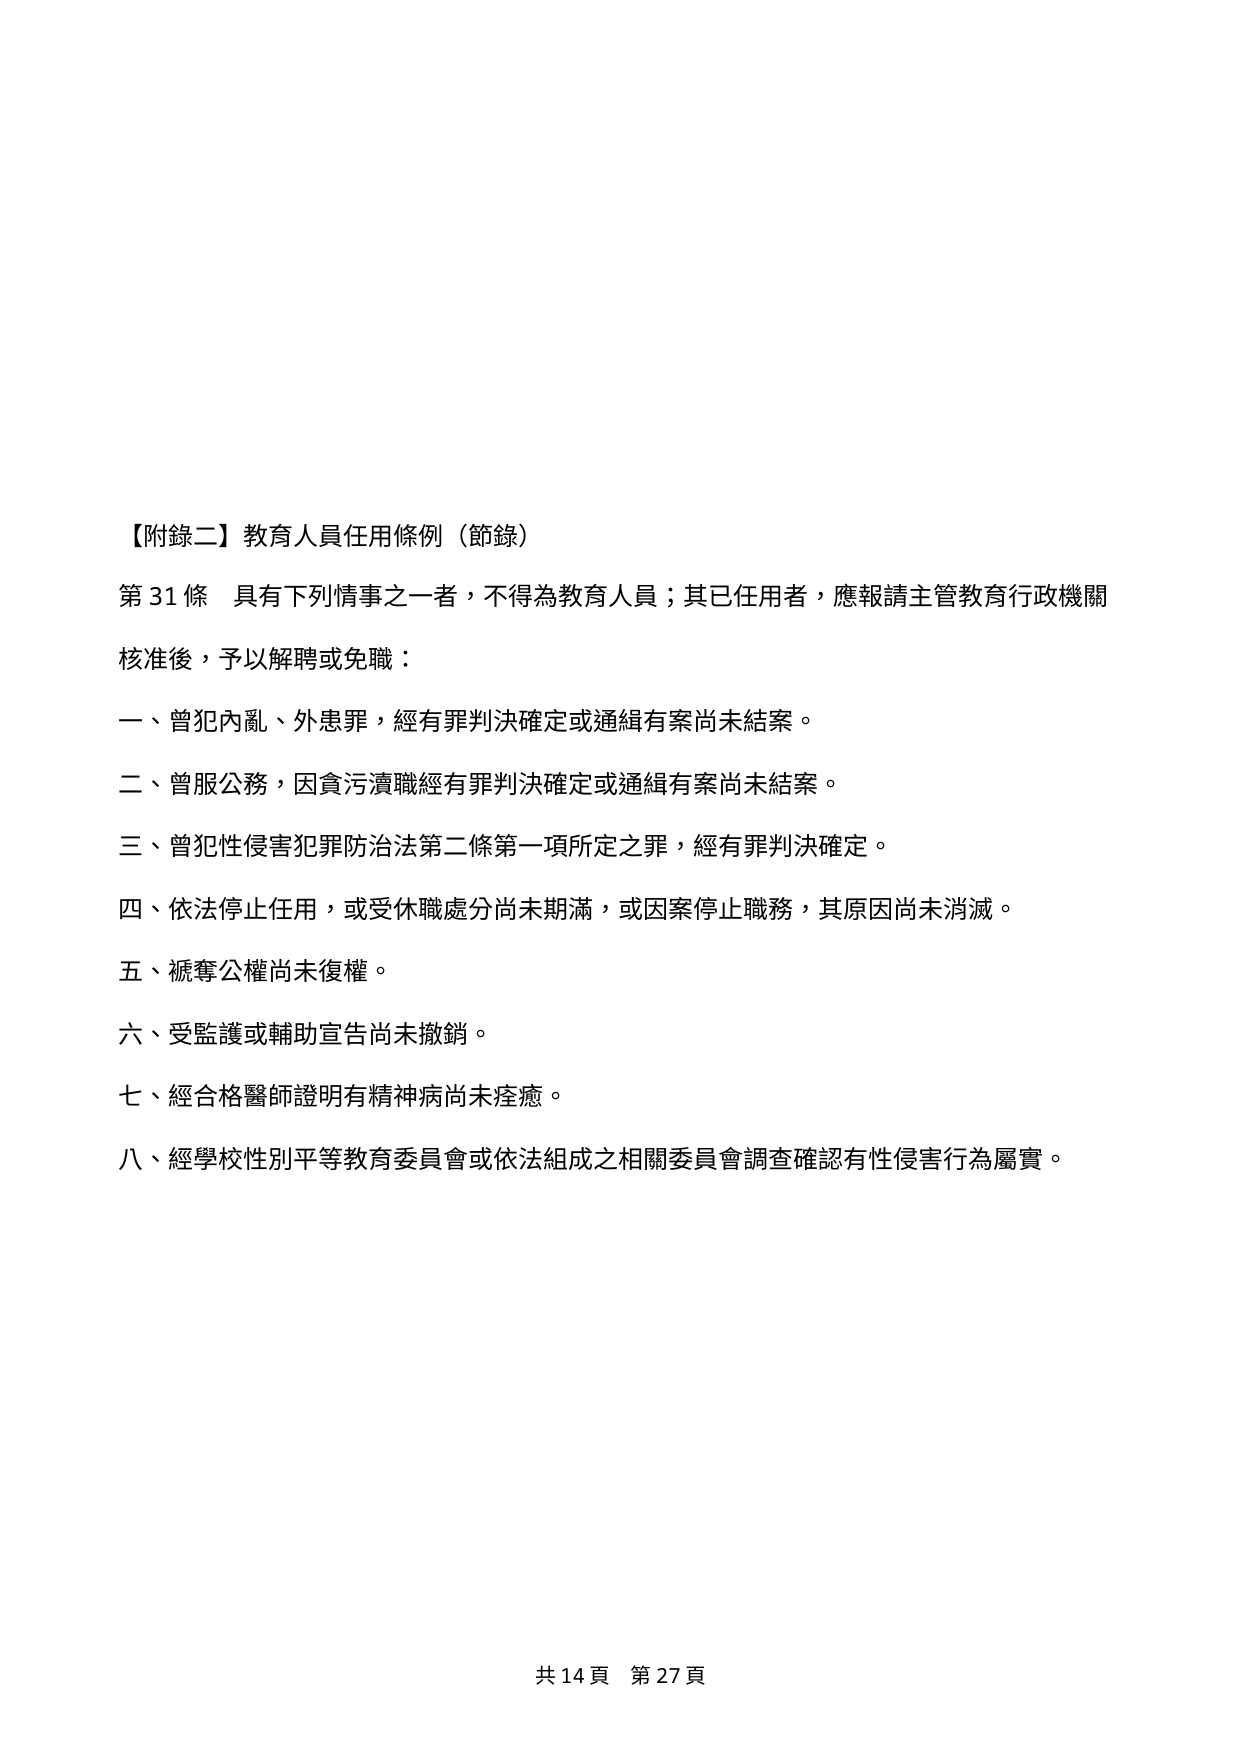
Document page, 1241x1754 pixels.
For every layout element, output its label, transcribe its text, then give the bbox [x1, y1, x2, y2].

text 二、曾服公務，因貪污瀆職經有罪判決確定或通緝有案尚未結案。 [118, 741, 1122, 803]
text 三、曾犯性侵害犯罪防治法第二條第一項所定之罪，經有罪判決確定。 [118, 803, 1122, 866]
text 六、受監護或輔助宣告尚未撤銷。 [118, 991, 1122, 1053]
text 第31條 具有下列情事之一者，不得為教育人員；其已任用者，應報請主管教育行政機關核准後，予以解聘或免職： [118, 553, 1122, 678]
text 【附錄二】教育人員任用條例（節錄） [118, 516, 1122, 553]
text 七、經合格醫師證明有精神病尚未痊癒。 [118, 1053, 1122, 1116]
text 八、經學校性別平等教育委員會或依法組成之相關委員會調查確認有性侵害行為屬實。 [118, 1116, 1122, 1178]
text 五、褫奪公權尚未復權。 [118, 928, 1122, 991]
text 四、依法停止任用，或受休職處分尚未期滿，或因案停止職務，其原因尚未消滅。 [118, 866, 1122, 928]
text 一、曾犯內亂、外患罪，經有罪判決確定或通緝有案尚未結案。 [118, 678, 1122, 741]
